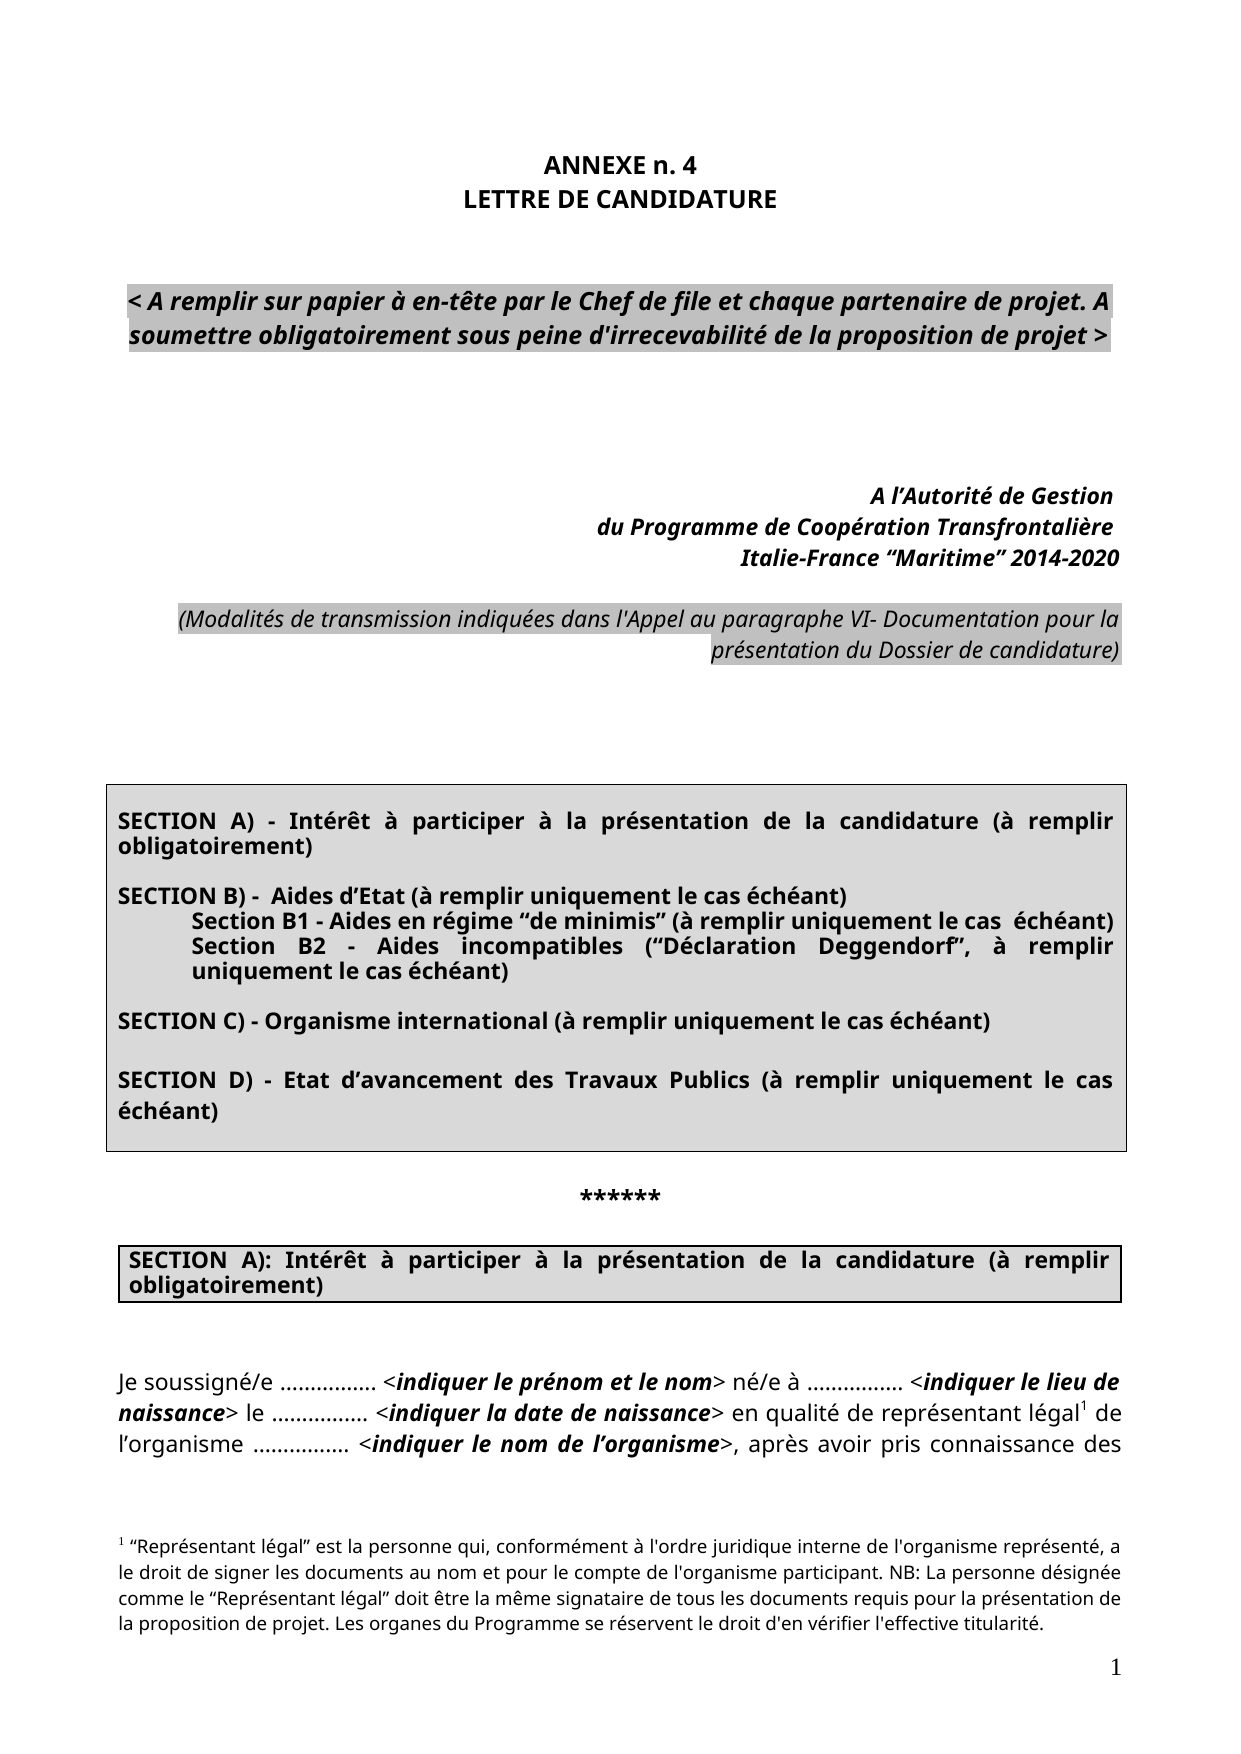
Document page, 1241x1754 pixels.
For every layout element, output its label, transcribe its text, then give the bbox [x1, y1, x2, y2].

text “Représentant légal” est la personne qui, conformément à l'ordre juridique interne de l'organisme représenté, a le droit de signer les documents au nom et pour le compte de l'organisme participant. NB: La personne désignée comme le “Représentant légal” doit être la même signataire de tous les documents requis pour la présentation de la proposition de projet. Les organes du Programme se réservent le droit d'en vérifier l'effective titularité. [118, 1534, 1122, 1636]
table_header SECTION A) - Intérêt à participer à la présentation de la candidature (à remplir obligatoirement) SECTION B) - Aides d’Etat (à remplir uniquement le cas échéant) Section B1 - Aides en régime “de minimis” (à remplir uniquement le cas échéant) Section B2 - Aides incompatibles (“Déclaration Deggendorf”, à remplir uniquement le cas échéant) SECTION C) - Organisme international (à remplir uniquement le cas échéant) SECTION D) - Etat d’avancement des Travaux Publics (à remplir uniquement le cas échéant) [107, 785, 1126, 1151]
text A l’Autorité de Gestion [118, 480, 1122, 511]
text ****** [118, 1181, 1122, 1216]
text LETTRE DE CANDIDATURE [118, 182, 1122, 216]
text Je soussigné/e ……………. <indiquer le prénom et le nom> né/e à ……………. <indiquer le lieu de naissance> le ……………. <indiquer la date de naissance> en qualité de représentant légal de l’organisme ……………. <indiquer le nom de l’organisme>, après avoir pris connaissance des [118, 1366, 1122, 1459]
text du Programme de Coopération Transfrontalière [118, 511, 1122, 542]
text < A remplir sur papier à en-tête par le Chef de file et chaque partenaire de projet. A soumettre obligatoirement sous peine d'irrecevabilité de la proposition de projet > [118, 284, 1122, 352]
text Italie-France “Maritime” 2014-2020 [118, 542, 1122, 573]
text SECTION A): Intérêt à participer à la présentation de la candidature (à remplir obligatoirement) [120, 1247, 1120, 1301]
text ANNEXE n. 4 [118, 148, 1122, 182]
text (Modalités de transmission indiquées dans l'Appel au paragraphe VI- Documentation pour la présentation du Dossier de candidature) [118, 603, 1122, 665]
